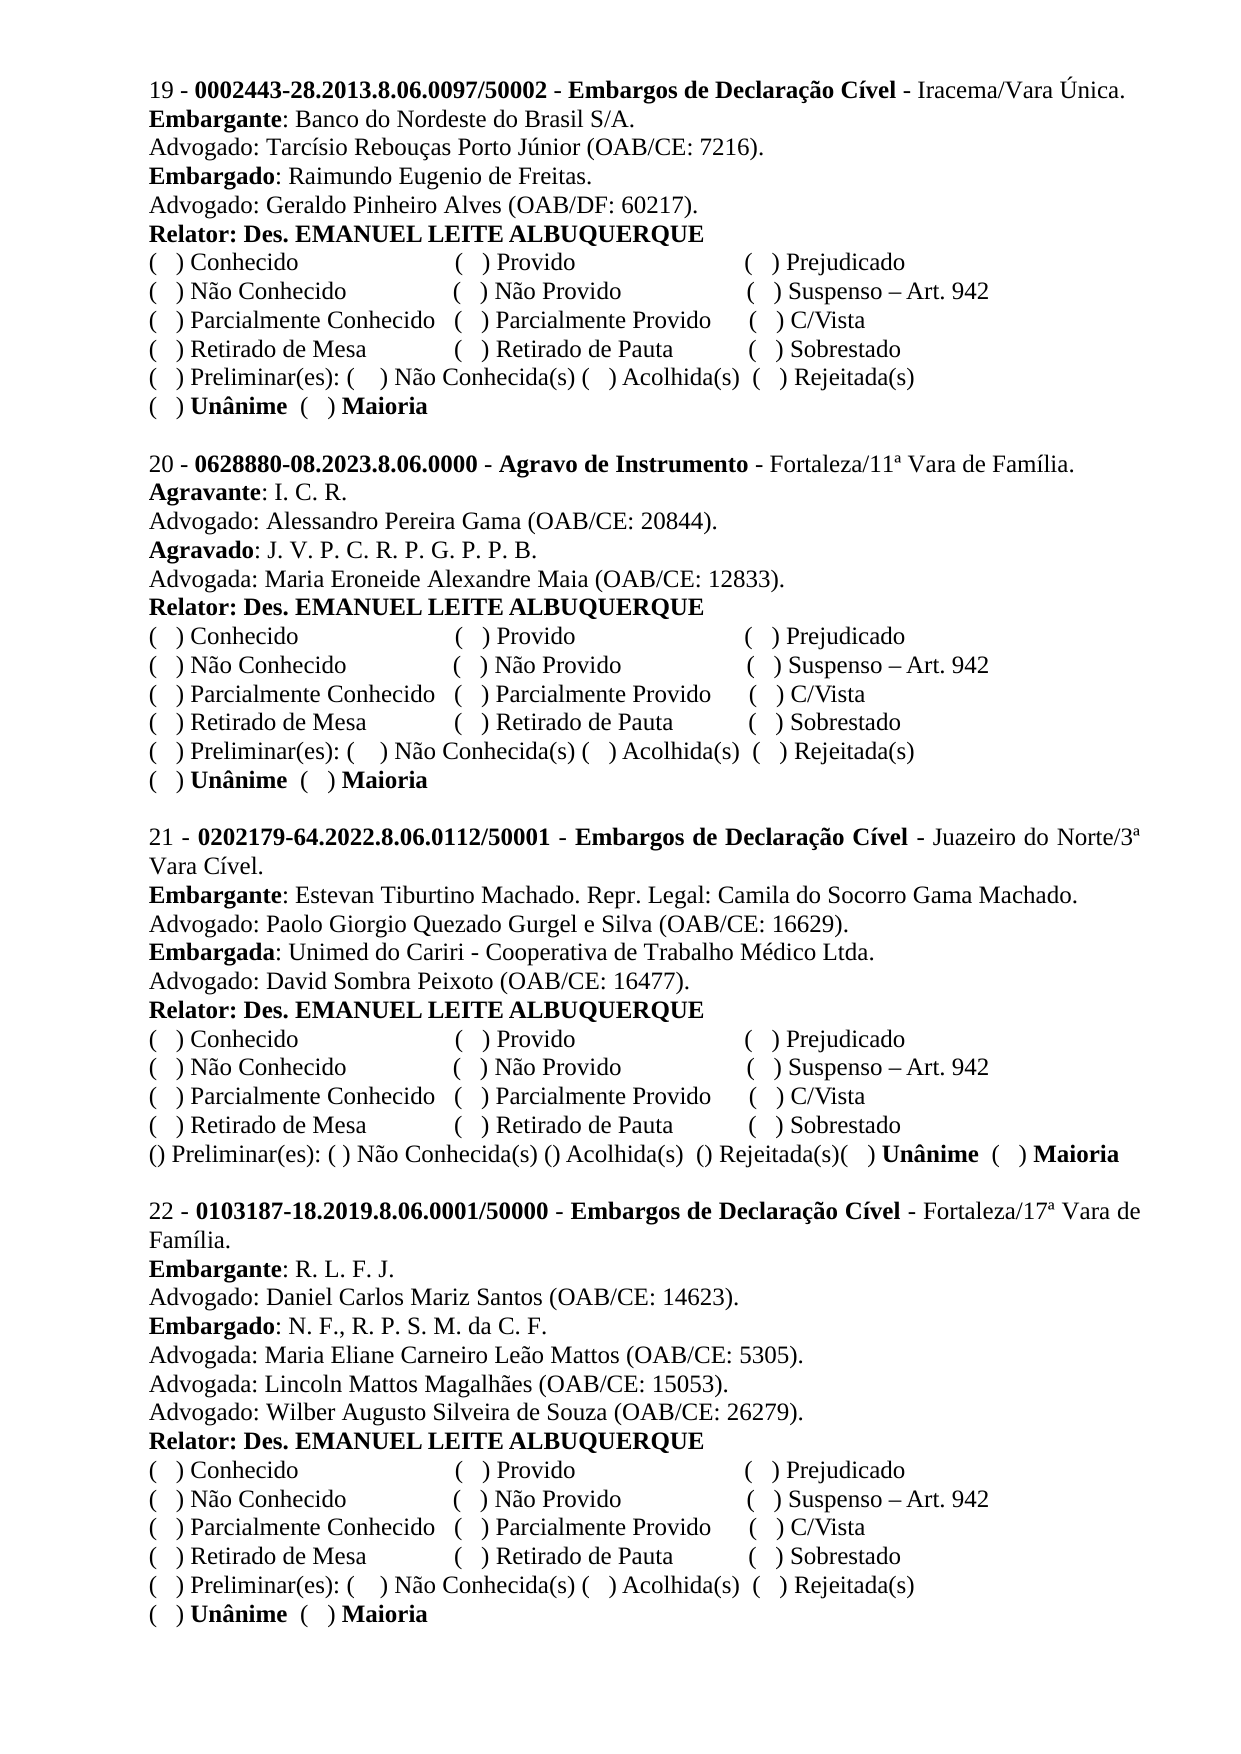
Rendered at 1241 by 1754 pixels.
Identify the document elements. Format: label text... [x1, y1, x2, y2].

text Embargado: N. F., R. P. S. M. da C. F. [148, 1311, 1141, 1340]
text () Preliminar(es): ( ) Não Conhecida(s) () Acolhida(s) () Rejeitada(s)( ) Unânime ( ) Maioria [148, 1139, 1158, 1167]
text ( ) Parcialmente Conhecido ( ) Parcialmente Provido ( ) C/Vista [148, 679, 1158, 707]
text ( ) Retirado de Mesa ( ) Retirado de Pauta ( ) Sobrestado [148, 1541, 1158, 1570]
text Advogada: Lincoln Mattos Magalhães (OAB/CE: 15053). [148, 1369, 1141, 1397]
text ( ) Parcialmente Conhecido ( ) Parcialmente Provido ( ) C/Vista [148, 305, 1158, 334]
text Advogado: Paolo Giorgio Quezado Gurgel e Silva (OAB/CE: 16629). [148, 909, 1141, 937]
text Relator: Des. EMANUEL LEITE ALBUQUERQUE [148, 219, 1140, 247]
text ( ) Parcialmente Conhecido ( ) Parcialmente Provido ( ) C/Vista [148, 1081, 1158, 1110]
text Embargante: R. L. F. J. [148, 1254, 1141, 1282]
text 19 - 0002443-28.2013.8.06.0097/50002 - Embargos de Declaração Cível - Iracema/Vara Única. [148, 75, 1141, 104]
text ( ) Unânime ( ) Maioria [148, 765, 1158, 794]
text ( ) Unânime ( ) Maioria [148, 1599, 1158, 1627]
text ( ) Unânime ( ) Maioria [148, 391, 1158, 420]
text ( ) Retirado de Mesa ( ) Retirado de Pauta ( ) Sobrestado [148, 1110, 1158, 1139]
text Advogada: Maria Eroneide Alexandre Maia (OAB/CE: 12833). [148, 564, 1141, 592]
text ( ) Parcialmente Conhecido ( ) Parcialmente Provido ( ) C/Vista [148, 1512, 1158, 1541]
text Advogado: Geraldo Pinheiro Alves (OAB/DF: 60217). [148, 190, 1141, 219]
text Relator: Des. EMANUEL LEITE ALBUQUERQUE [148, 995, 1140, 1024]
text 21 - 0202179-64.2022.8.06.0112/50001 - Embargos de Declaração Cível - Juazeiro do Norte/3ª Vara Cível. [148, 822, 1141, 880]
text Embargante: Estevan Tiburtino Machado. Repr. Legal: Camila do Socorro Gama Machado. [148, 880, 1141, 909]
text Advogado: Alessandro Pereira Gama (OAB/CE: 20844). [148, 506, 1141, 535]
text ( ) Preliminar(es): ( ) Não Conhecida(s) ( ) Acolhida(s) ( ) Rejeitada(s) [148, 736, 1158, 765]
text Advogado: Daniel Carlos Mariz Santos (OAB/CE: 14623). [148, 1282, 1141, 1311]
text 22 - 0103187-18.2019.8.06.0001/50000 - Embargos de Declaração Cível - Fortaleza/17ª Vara de Família. [148, 1196, 1141, 1254]
text ( ) Não Conhecido ( ) Não Provido ( ) Suspenso – Art. 942 [148, 1484, 1158, 1512]
text ( ) Não Conhecido ( ) Não Provido ( ) Suspenso – Art. 942 [148, 276, 1158, 305]
text Relator: Des. EMANUEL LEITE ALBUQUERQUE [148, 1426, 1140, 1455]
text Agravante: I. C. R. [148, 477, 1141, 506]
text Advogado: David Sombra Peixoto (OAB/CE: 16477). [148, 966, 1141, 995]
text Advogado: Wilber Augusto Silveira de Souza (OAB/CE: 26279). [148, 1397, 1141, 1426]
text Relator: Des. EMANUEL LEITE ALBUQUERQUE [148, 592, 1140, 621]
text ( ) Preliminar(es): ( ) Não Conhecida(s) ( ) Acolhida(s) ( ) Rejeitada(s) [148, 1570, 1158, 1599]
text ( ) Conhecido ( ) Provido ( ) Prejudicado [148, 1024, 1141, 1052]
text Advogada: Maria Eliane Carneiro Leão Mattos (OAB/CE: 5305). [148, 1340, 1141, 1369]
text ( ) Conhecido ( ) Provido ( ) Prejudicado [148, 621, 1141, 650]
text Embargada: Unimed do Cariri - Cooperativa de Trabalho Médico Ltda. [148, 937, 1141, 966]
text Agravado: J. V. P. C. R. P. G. P. P. B. [148, 535, 1141, 564]
text Embargado: Raimundo Eugenio de Freitas. [148, 161, 1141, 190]
text ( ) Conhecido ( ) Provido ( ) Prejudicado [148, 1455, 1141, 1484]
text ( ) Não Conhecido ( ) Não Provido ( ) Suspenso – Art. 942 [148, 650, 1158, 679]
text ( ) Retirado de Mesa ( ) Retirado de Pauta ( ) Sobrestado [148, 707, 1158, 736]
text ( ) Retirado de Mesa ( ) Retirado de Pauta ( ) Sobrestado [148, 334, 1158, 362]
text ( ) Preliminar(es): ( ) Não Conhecida(s) ( ) Acolhida(s) ( ) Rejeitada(s) [148, 362, 1158, 391]
text Advogado: Tarcísio Rebouças Porto Júnior (OAB/CE: 7216). [148, 132, 1141, 161]
text ( ) Não Conhecido ( ) Não Provido ( ) Suspenso – Art. 942 [148, 1052, 1158, 1081]
text 20 - 0628880-08.2023.8.06.0000 - Agravo de Instrumento - Fortaleza/11ª Vara de Família. [148, 449, 1141, 477]
text Embargante: Banco do Nordeste do Brasil S/A. [148, 104, 1141, 132]
text ( ) Conhecido ( ) Provido ( ) Prejudicado [148, 247, 1141, 276]
